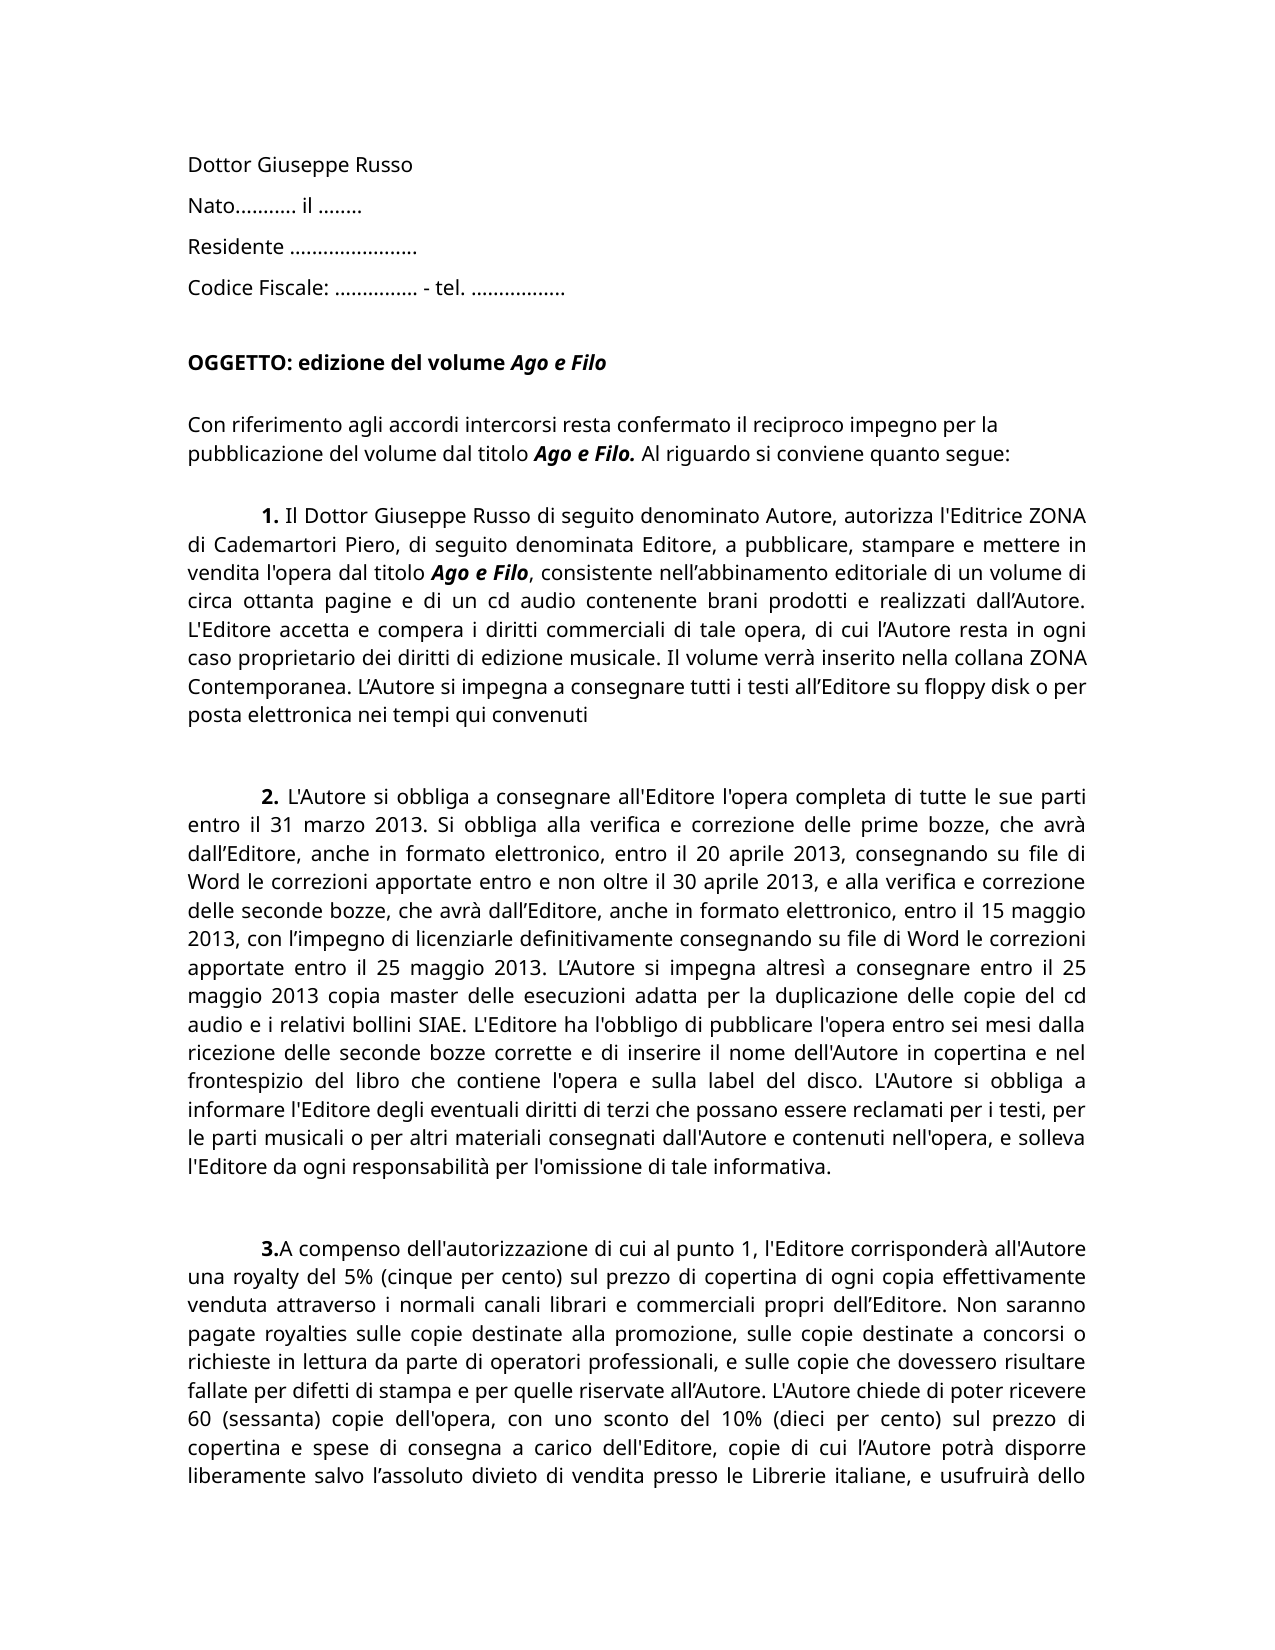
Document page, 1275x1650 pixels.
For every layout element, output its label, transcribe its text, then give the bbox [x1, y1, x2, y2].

text Dottor Giuseppe Russo [187, 150, 1087, 178]
text Nato........... il …..... [187, 191, 1087, 219]
text 3.A compenso dell'autorizzazione di cui al punto 1, l'Editore corrisponderà all'Autore una royalty del 5% (cinque per cento) sul prezzo di copertina di ogni copia effettivamente venduta attraverso i normali canali librari e commerciali propri dell’Editore. Non saranno pagate royalties sulle copie destinate alla promozione, sulle copie destinate a concorsi o richieste in lettura da parte di operatori professionali, e sulle copie che dovessero risultare fallate per difetti di stampa e per quelle riservate all’Autore. L'Autore chiede di poter ricevere 60 (sessanta) copie dell'opera, con uno sconto del 10% (dieci per cento) sul prezzo di copertina e spese di consegna a carico dell'Editore, copie di cui l’Autore potrà disporre liberamente salvo l’assoluto divieto di vendita presso le Librerie italiane, e usufruirà dello [187, 1234, 1087, 1490]
text Codice Fiscale: …............ - tel. ….............. [187, 273, 1087, 301]
text 1. Il Dottor Giuseppe Russo di seguito denominato Autore, autorizza l'Editrice ZONA di Cademartori Piero, di seguito denominata Editore, a pubblicare, stampare e mettere in vendita l'opera dal titolo Ago e Filo, consistente nell’abbinamento editoriale di un volume di circa ottanta pagine e di un cd audio contenente brani prodotti e realizzati dall’Autore. L'Editore accetta e compera i diritti commerciali di tale opera, di cui l’Autore resta in ogni caso proprietario dei diritti di edizione musicale. Il volume verrà inserito nella collana ZONA Contemporanea. L’Autore si impegna a consegnare tutti i testi all’Editore su floppy disk o per posta elettronica nei tempi qui convenuti [187, 501, 1087, 729]
text Con riferimento agli accordi intercorsi resta confermato il reciproco impegno per la pubblicazione del volume dal titolo Ago e Filo. Al riguardo si conviene quanto segue: [187, 410, 1087, 467]
text Residente ….................... [187, 232, 1087, 260]
text 2. L'Autore si obbliga a consegnare all'Editore l'opera completa di tutte le sue parti entro il 31 marzo 2013. Si obbliga alla verifica e correzione delle prime bozze, che avrà dall’Editore, anche in formato elettronico, entro il 20 aprile 2013, consegnando su file di Word le correzioni apportate entro e non oltre il 30 aprile 2013, e alla verifica e correzione delle seconde bozze, che avrà dall’Editore, anche in formato elettronico, entro il 15 maggio 2013, con l’impegno di licenziarle definitivamente consegnando su file di Word le correzioni apportate entro il 25 maggio 2013. L’Autore si impegna altresì a consegnare entro il 25 maggio 2013 copia master delle esecuzioni adatta per la duplicazione delle copie del cd audio e i relativi bollini SIAE. L'Editore ha l'obbligo di pubblicare l'opera entro sei mesi dalla ricezione delle seconde bozze corrette e di inserire il nome dell'Autore in copertina e nel frontespizio del libro che contiene l'opera e sulla label del disco. L'Autore si obbliga a informare l'Editore degli eventuali diritti di terzi che possano essere reclamati per i testi, per le parti musicali o per altri materiali consegnati dall'Autore e contenuti nell'opera, e solleva l'Editore da ogni responsabilità per l'omissione di tale informativa. [187, 782, 1087, 1180]
text OGGETTO: edizione del volume Ago e Filo [187, 348, 1087, 376]
